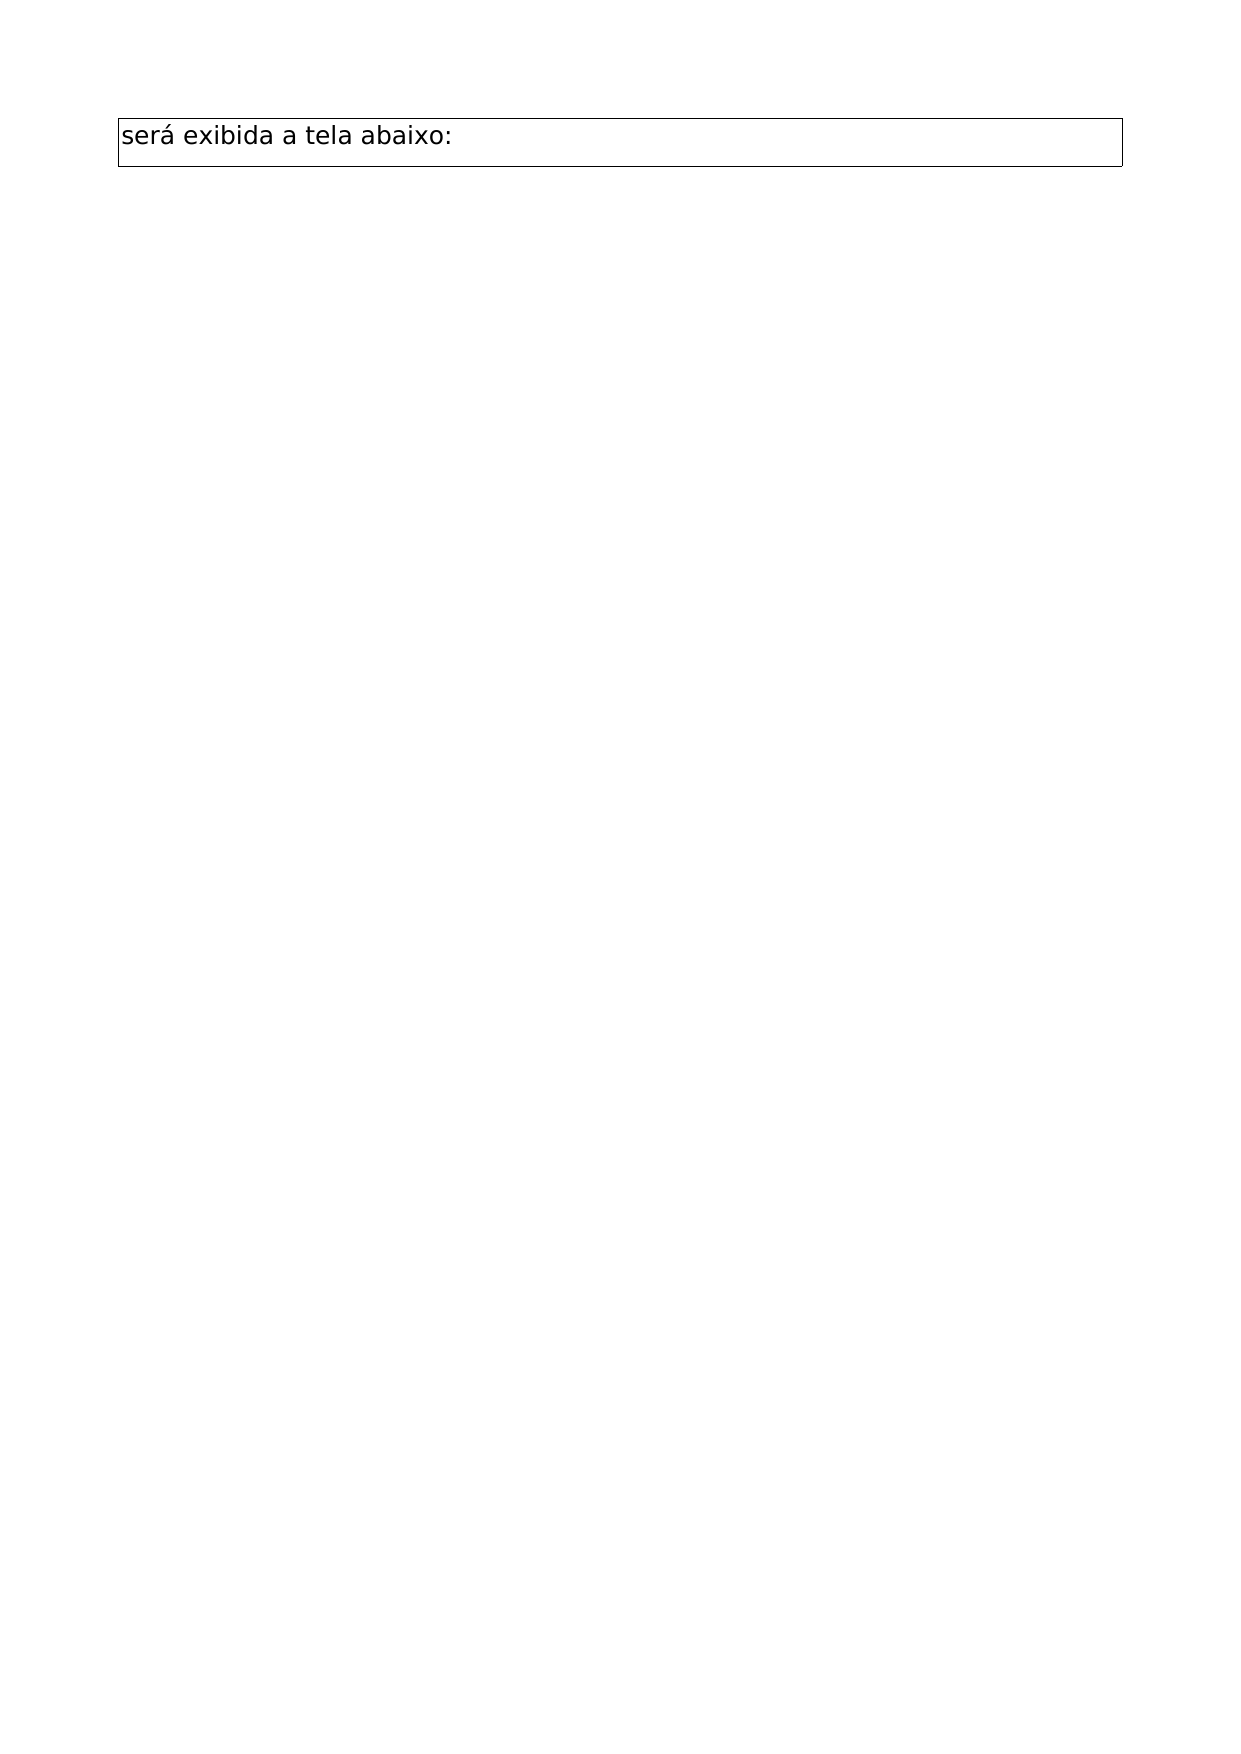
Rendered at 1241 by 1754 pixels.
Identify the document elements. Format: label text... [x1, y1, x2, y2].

table_header será exibida a tela abaixo: [119, 119, 1122, 166]
